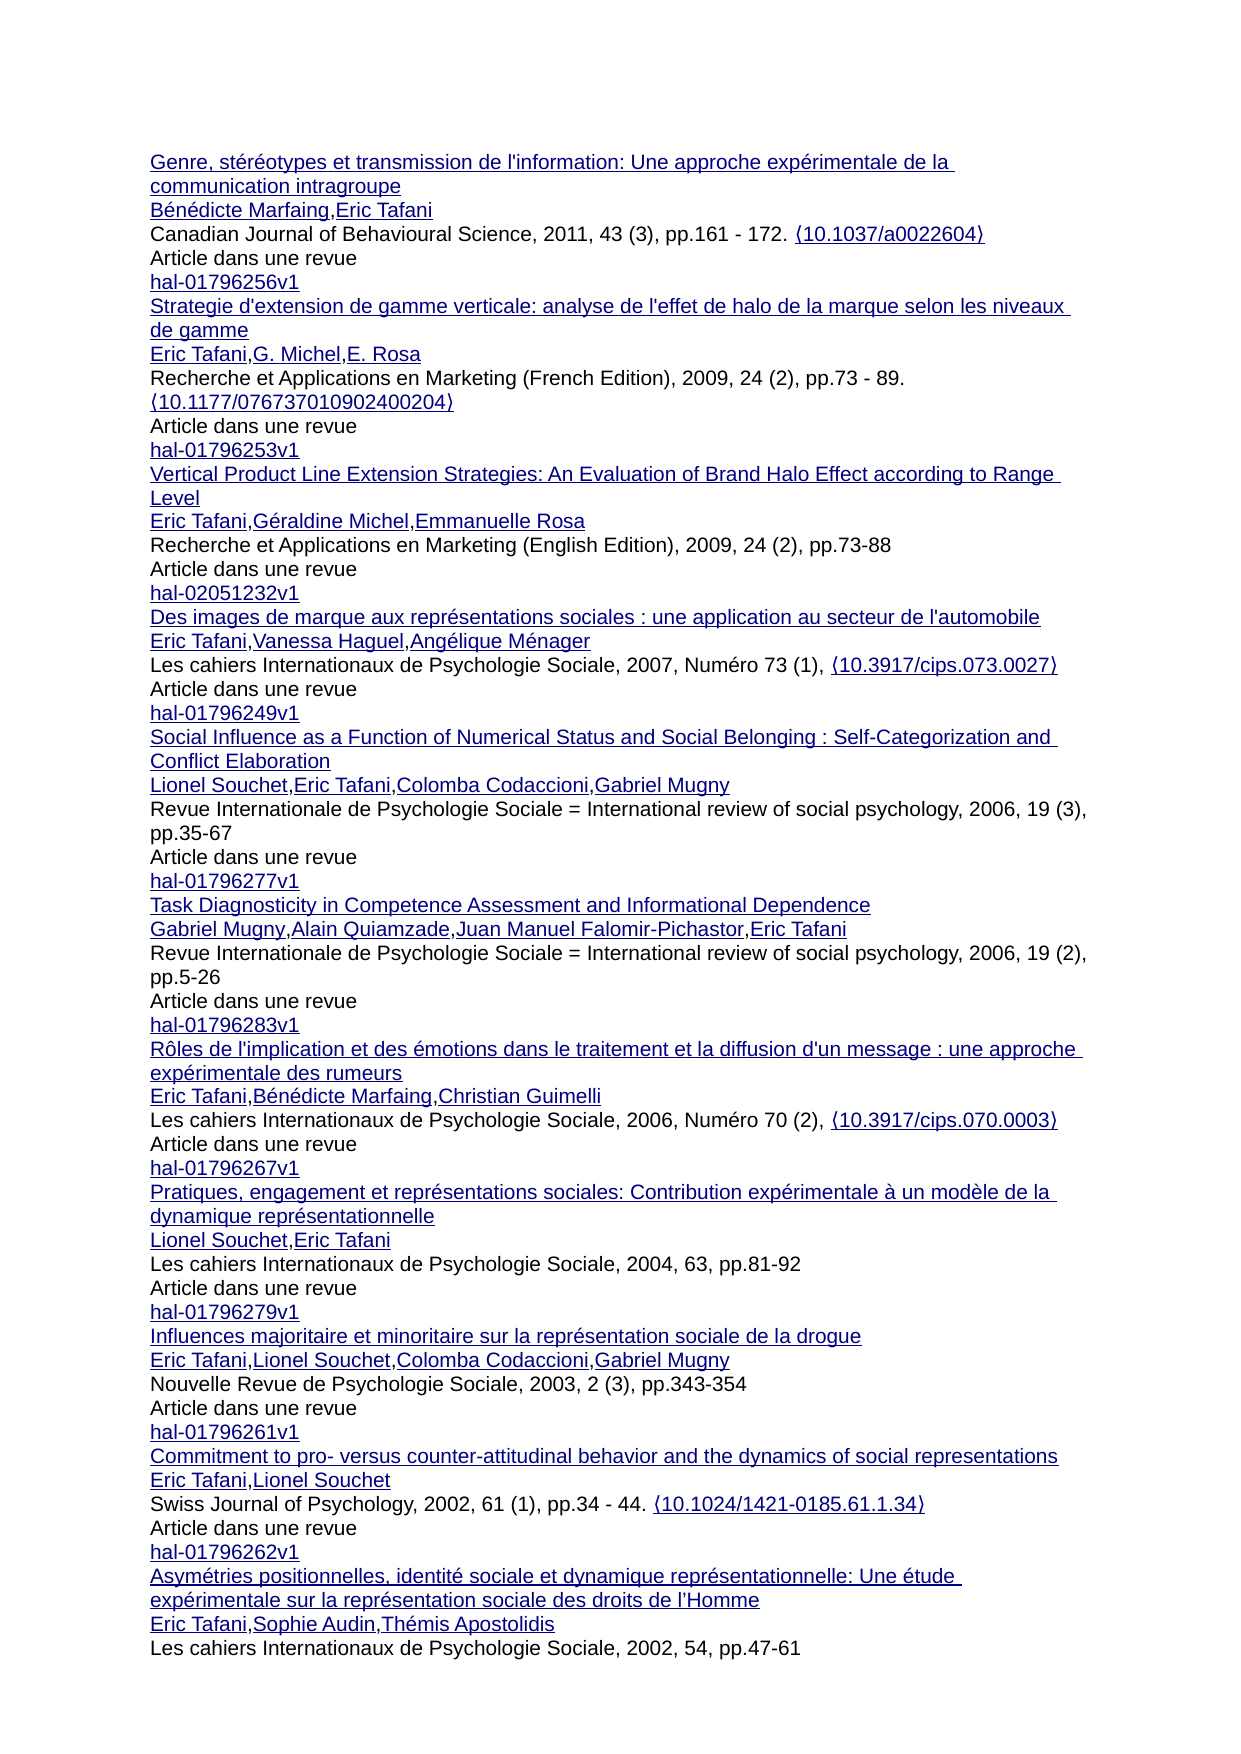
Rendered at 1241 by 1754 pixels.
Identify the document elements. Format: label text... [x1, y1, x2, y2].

table_cell Strategie d'extension de gamme verticale: analyse de l'effet de halo de la marque selon les niveaux de gamme Eric Tafani,G. Michel,E. Rosa Recherche et Applications en Marketing (French Edition), 2009, 24 (2), pp.73 - 89. ⟨10.1177/076737010902400204⟩ Article dans une revue hal-01796253v1 [150, 294, 1090, 461]
table_cell Pratiques, engagement et représentations sociales: Contribution expérimentale à un modèle de la dynamique représentationnelle Lionel Souchet,Eric Tafani Les cahiers Internationaux de Psychologie Sociale, 2004, 63, pp.81-92 Article dans une revue hal-01796279v1 [150, 1180, 1090, 1324]
table_cell Vertical Product Line Extension Strategies: An Evaluation of Brand Halo Effect according to Range Level Eric Tafani,Géraldine Michel,Emmanuelle Rosa Recherche et Applications en Marketing (English Edition), 2009, 24 (2), pp.73-88 Article dans une revue hal-02051232v1 [150, 461, 1090, 605]
table_cell Task Diagnosticity in Competence Assessment and Informational Dependence Gabriel Mugny,Alain Quiamzade,Juan Manuel Falomir-Pichastor,Eric Tafani Revue Internationale de Psychologie Sociale = International review of social psychology, 2006, 19 (2), pp.5-26 Article dans une revue hal-01796283v1 [150, 893, 1090, 1036]
table_cell Asymétries positionnelles, identité sociale et dynamique représentationnelle: Une étude expérimentale sur la représentation sociale des droits de l’Homme Eric Tafani,Sophie Audin,Thémis Apostolidis Les cahiers Internationaux de Psychologie Sociale, 2002, 54, pp.47-61 [150, 1564, 1090, 1659]
table_cell Social Influence as a Function of Numerical Status and Social Belonging : Self-Categorization and Conflict Elaboration Lionel Souchet,Eric Tafani,Colomba Codaccioni,Gabriel Mugny Revue Internationale de Psychologie Sociale = International review of social psychology, 2006, 19 (3), pp.35-67 Article dans une revue hal-01796277v1 [150, 725, 1090, 893]
table_cell Genre, stéréotypes et transmission de l'information: Une approche expérimentale de la communication intragroupe Bénédicte Marfaing,Eric Tafani Canadian Journal of Behavioural Science, 2011, 43 (3), pp.161 - 172. ⟨10.1037/a0022604⟩ Article dans une revue hal-01796256v1 [150, 150, 1090, 294]
table_cell Commitment to pro- versus counter-attitudinal behavior and the dynamics of social representations Eric Tafani,Lionel Souchet Swiss Journal of Psychology, 2002, 61 (1), pp.34 - 44. ⟨10.1024/1421-0185.61.1.34⟩ Article dans une revue hal-01796262v1 [150, 1444, 1090, 1563]
table_cell Des images de marque aux représentations sociales : une application au secteur de l'automobile Eric Tafani,Vanessa Haguel,Angélique Ménager Les cahiers Internationaux de Psychologie Sociale, 2007, Numéro 73 (1), ⟨10.3917/cips.073.0027⟩ Article dans une revue hal-01796249v1 [150, 605, 1090, 725]
table_cell Influences majoritaire et minoritaire sur la représentation sociale de la drogue Eric Tafani,Lionel Souchet,Colomba Codaccioni,Gabriel Mugny Nouvelle Revue de Psychologie Sociale, 2003, 2 (3), pp.343-354 Article dans une revue hal-01796261v1 [150, 1324, 1090, 1444]
table_cell Rôles de l'implication et des émotions dans le traitement et la diffusion d'un message : une approche expérimentale des rumeurs Eric Tafani,Bénédicte Marfaing,Christian Guimelli Les cahiers Internationaux de Psychologie Sociale, 2006, Numéro 70 (2), ⟨10.3917/cips.070.0003⟩ Article dans une revue hal-01796267v1 [150, 1036, 1090, 1180]
